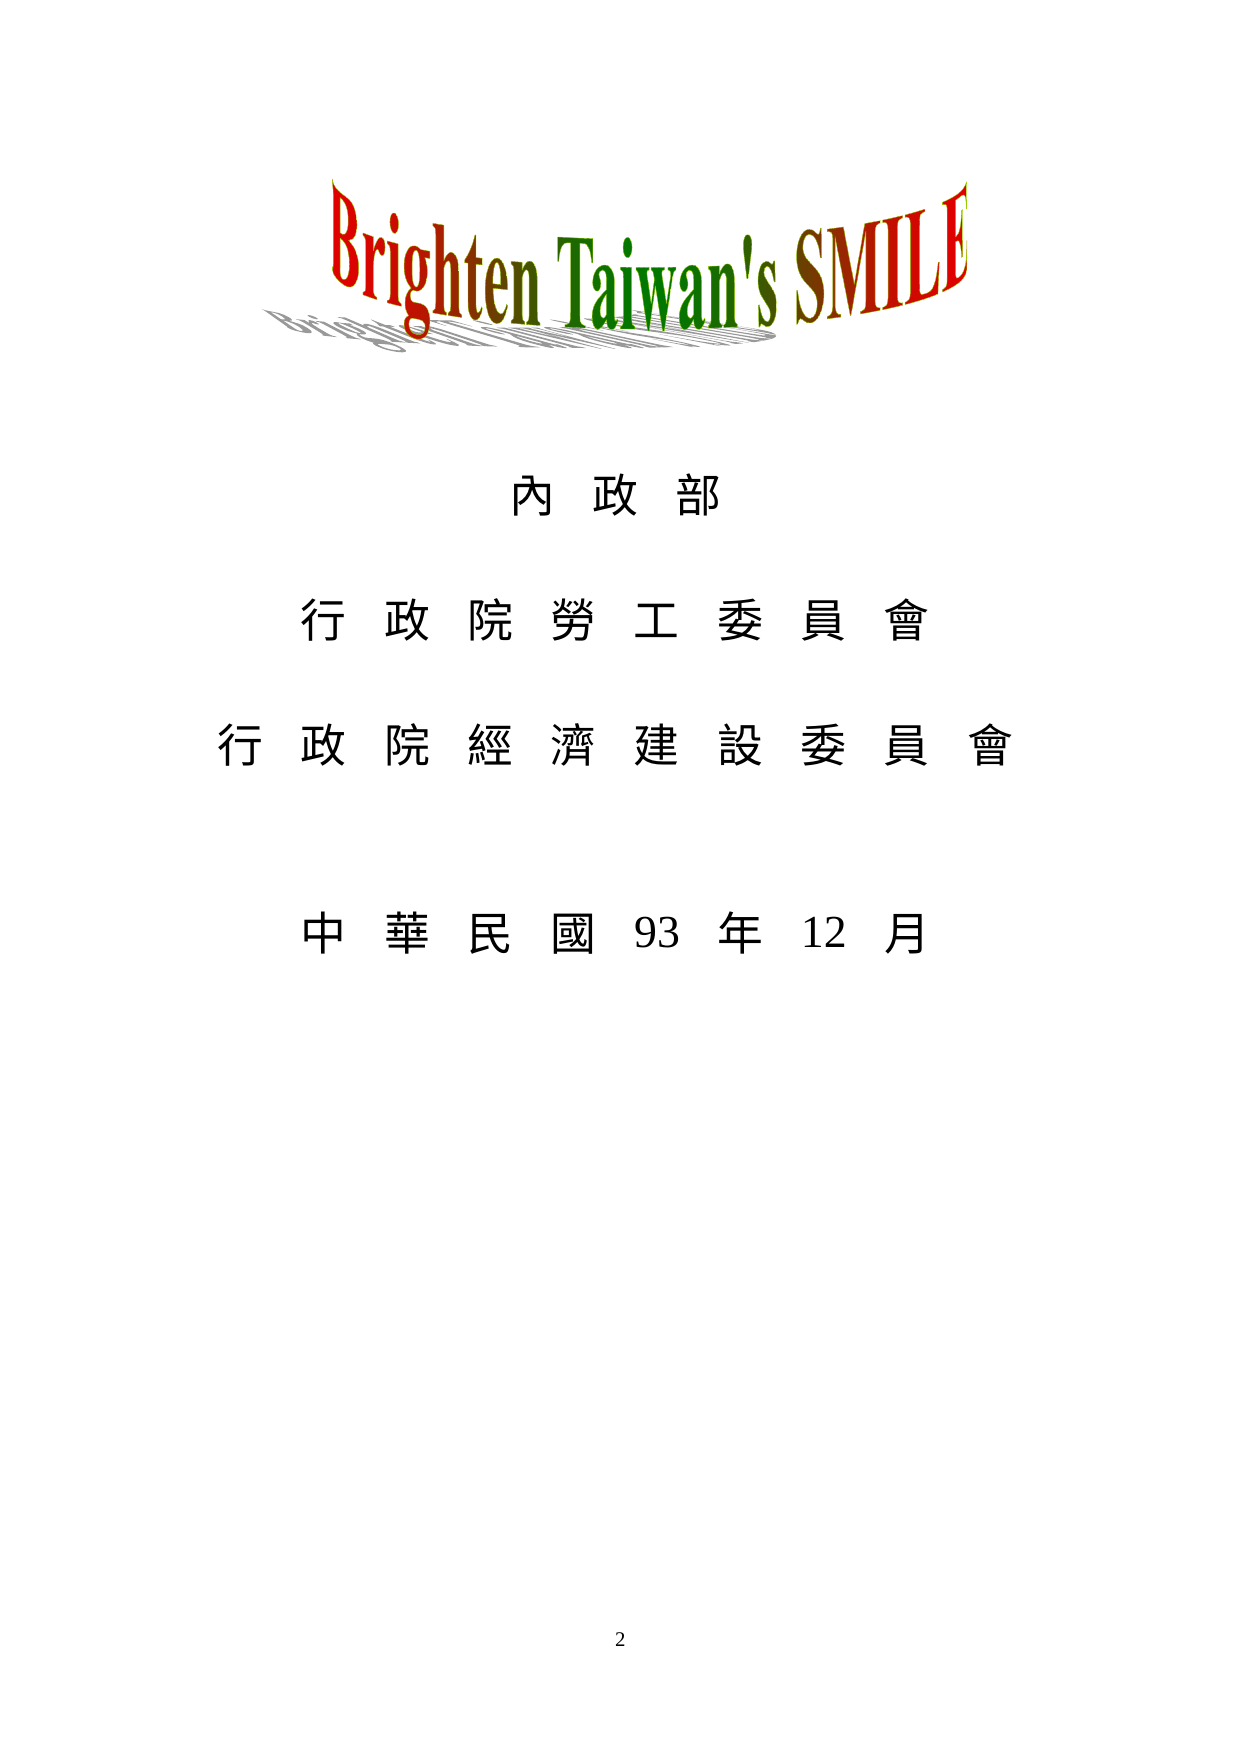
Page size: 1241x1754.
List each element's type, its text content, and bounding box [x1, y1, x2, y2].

text 行政院經濟建設委員會 [120, 670, 1110, 795]
text 行政院勞工委員會 [120, 545, 1110, 670]
text 中華民國93年12月 [120, 858, 1110, 983]
text 內政部 [120, 420, 1110, 545]
